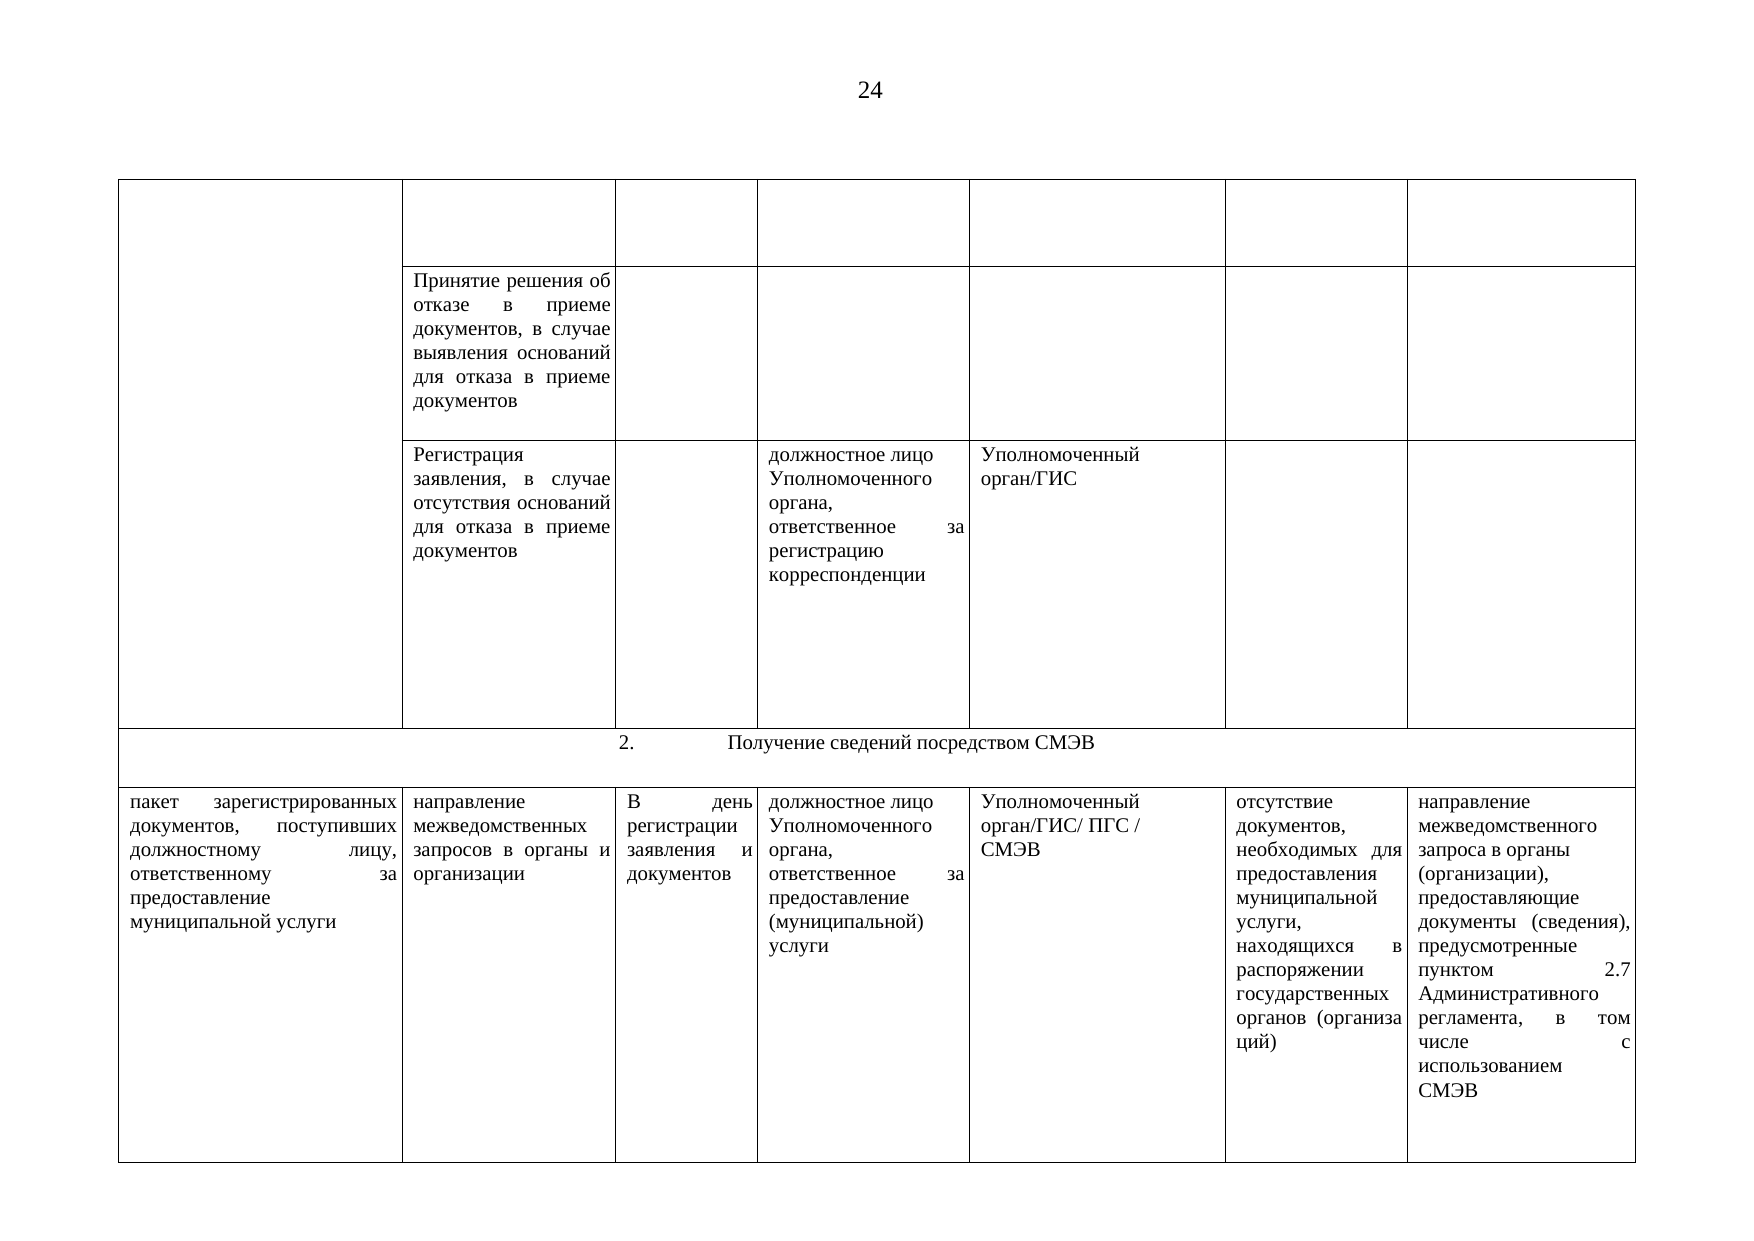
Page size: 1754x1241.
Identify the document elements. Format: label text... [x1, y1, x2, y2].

table_cell [758, 267, 969, 440]
table_cell Регистрация заявления, в случае отсутствия оснований для отказа в приеме документов [403, 441, 615, 728]
table_cell отсутствие документов, необходимых для предоставления муниципальной услуги, находящихся в распоряжении государственных органов (организа ций) [1226, 788, 1407, 1162]
table_cell [616, 267, 757, 440]
table_cell Принятие решения об отказе в приеме документов, в случае выявления оснований для отказа в приеме документов [403, 267, 615, 440]
table_cell В день регистрации заявления и документов [616, 788, 757, 1162]
table_cell [616, 441, 757, 728]
table_header [1226, 180, 1407, 266]
table_header [970, 180, 1225, 266]
table_cell должностное лицо Уполномоченного органа, ответственное за регистрацию корреспонденции [758, 441, 969, 728]
table_cell Уполномоченный орган/ГИС/ ПГС / СМЭВ [970, 788, 1225, 1162]
table_cell должностное лицо Уполномоченного органа, ответственное за предоставление (муниципальной) услуги [758, 788, 969, 1162]
table_cell [1408, 267, 1635, 440]
table_cell Уполномоченный орган/ГИС [970, 441, 1225, 728]
table_header [1408, 180, 1635, 266]
table_header [616, 180, 757, 266]
table_cell направление межведомственного запроса в органы (организации), предоставляющие документы (сведения), предусмотренные пунктом 2.7 Административного регламента, в том числе с использованием СМЭВ [1408, 788, 1635, 1162]
table_cell [1226, 267, 1407, 440]
table_header [758, 180, 969, 266]
table_cell [1226, 441, 1407, 728]
table_cell пакет зарегистрированных документов, поступивших должностному лицу, ответственному за предоставление муниципальной услуги [119, 788, 402, 1162]
table_header [403, 180, 615, 266]
table_header [119, 180, 402, 728]
table_cell [1408, 441, 1635, 728]
table_cell направление межведомственных запросов в органы и организации [403, 788, 615, 1162]
table_cell [970, 267, 1225, 440]
table_cell 2. Получение сведений посредством СМЭВ [119, 729, 1635, 787]
